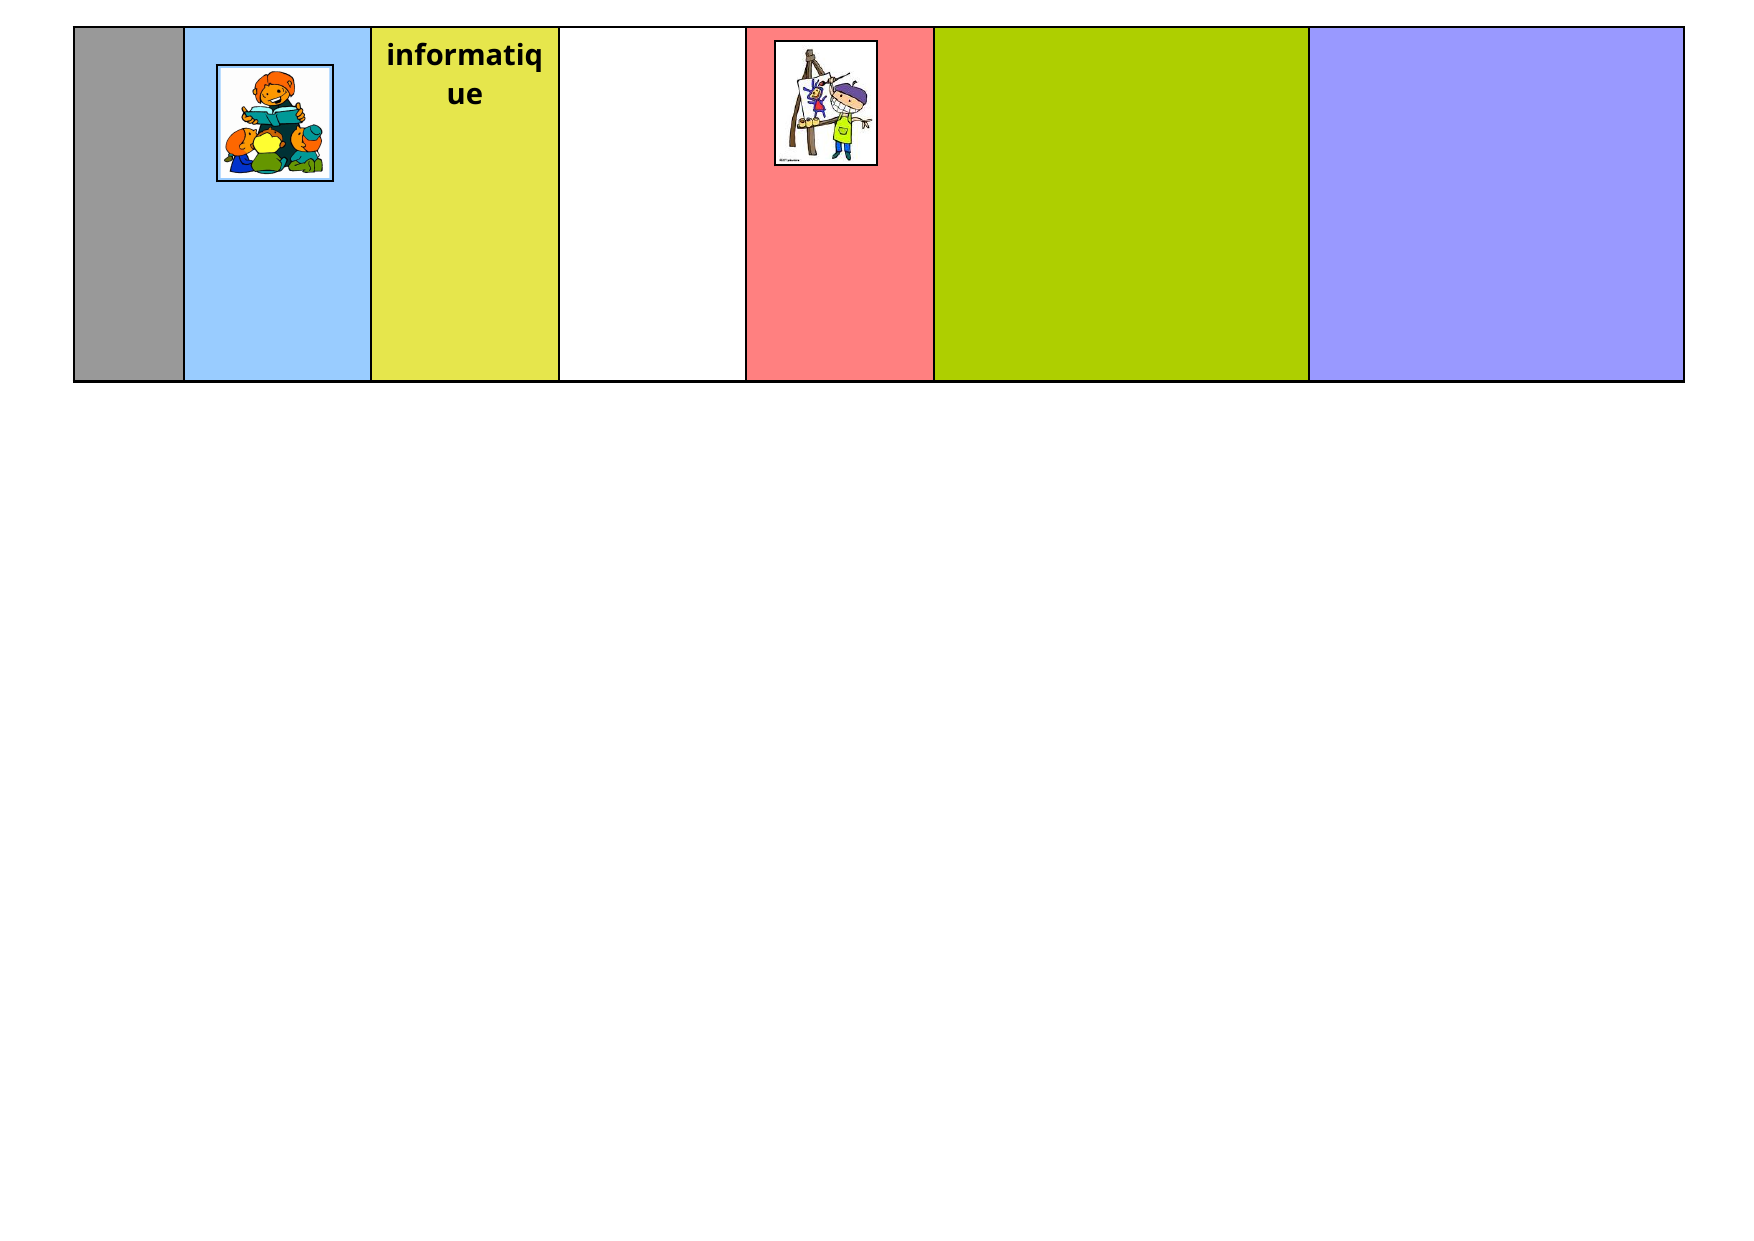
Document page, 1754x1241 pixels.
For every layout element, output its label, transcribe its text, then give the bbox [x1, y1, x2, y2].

table_cell [185, 28, 370, 380]
table_cell [1310, 28, 1683, 380]
table_cell [776, 42, 876, 164]
table_cell [560, 28, 745, 380]
table_cell [75, 28, 183, 380]
table_cell informatique [372, 28, 558, 380]
table_cell [935, 28, 1308, 380]
table_cell [747, 28, 933, 380]
picture [220, 68, 330, 178]
picture [779, 45, 873, 162]
